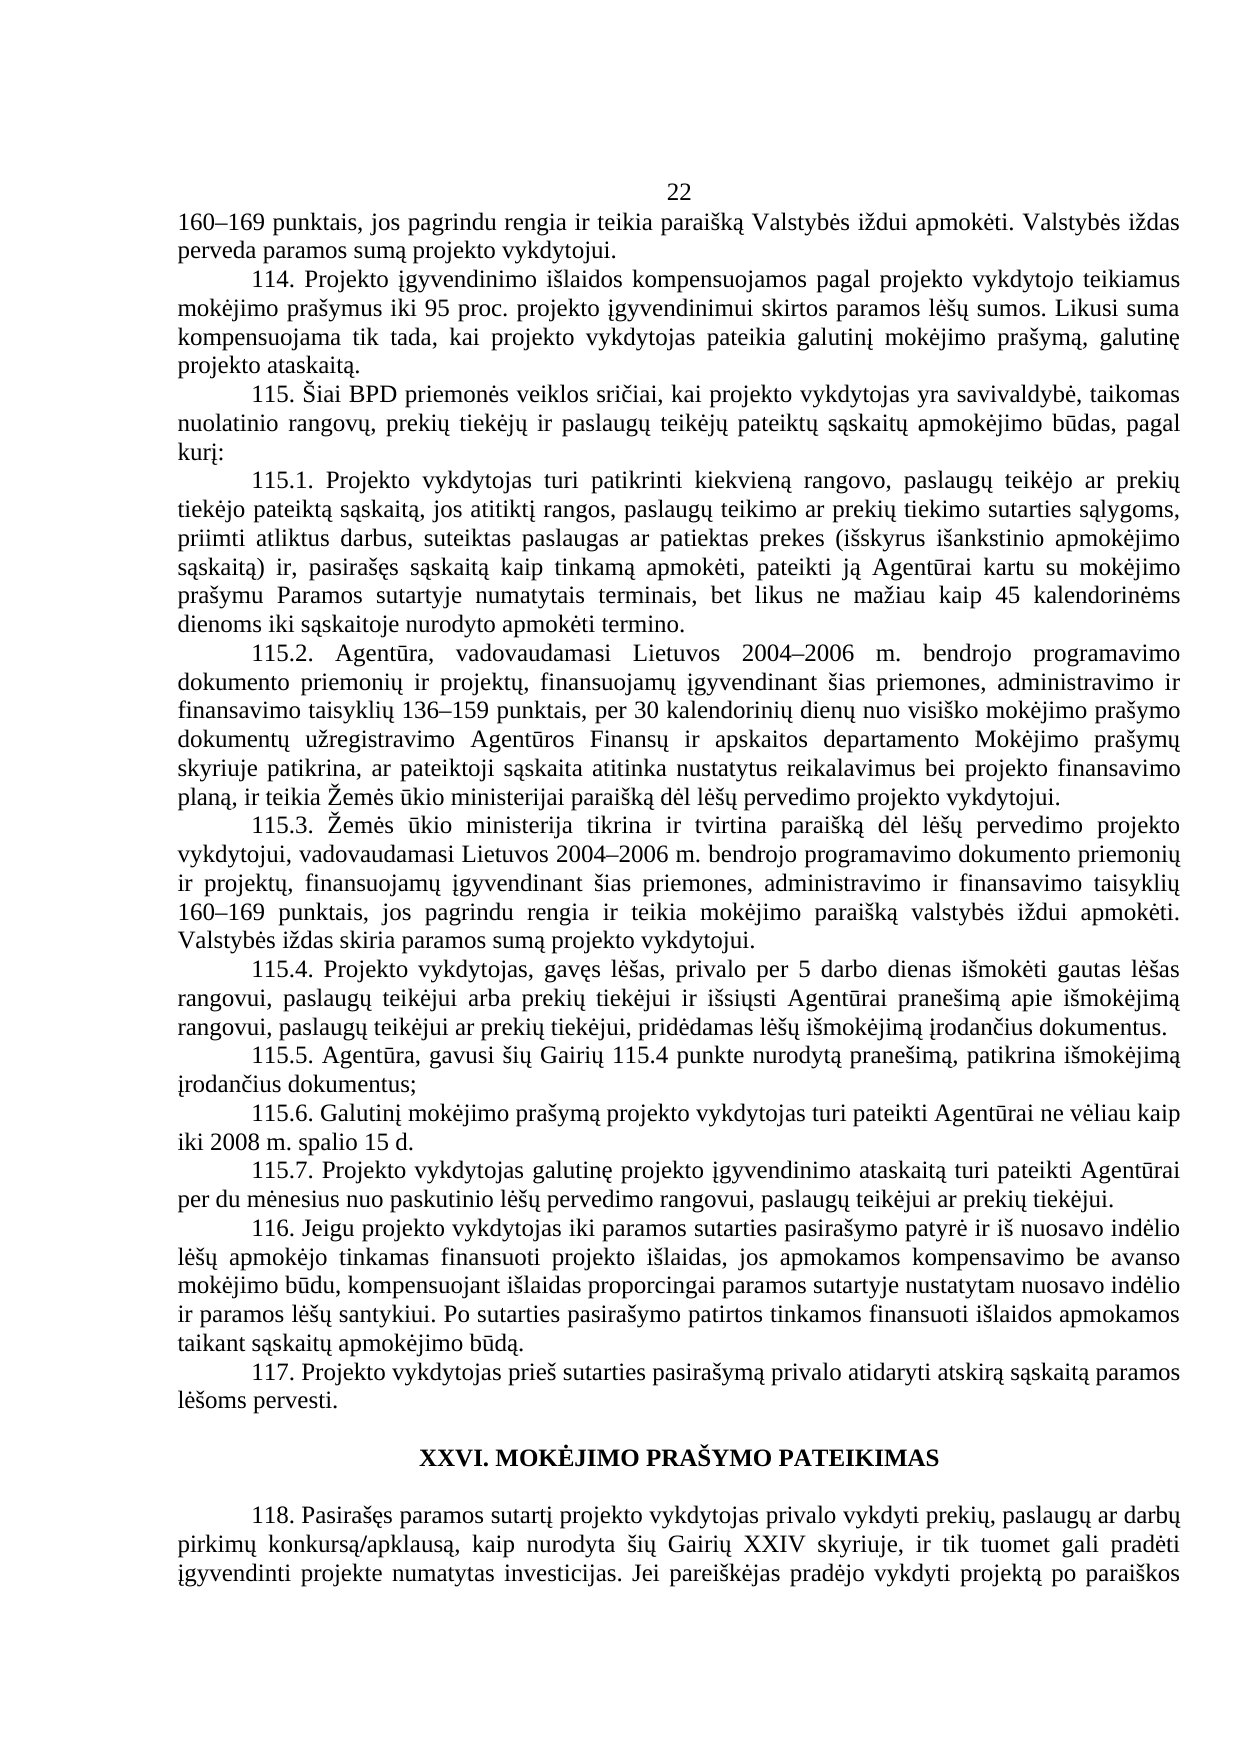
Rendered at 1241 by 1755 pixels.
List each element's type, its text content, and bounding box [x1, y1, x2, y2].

text 115.6. Galutinį mokėjimo prašymą projekto vykdytojas turi pateikti Agentūrai ne vėliau kaip iki 2008 m. spalio 15 d. [177, 1098, 1181, 1155]
text 115.1. Projekto vykdytojas turi patikrinti kiekvieną rangovo, paslaugų teikėjo ar prekių tiekėjo pateiktą sąskaitą, jos atitiktį rangos, paslaugų teikimo ar prekių tiekimo sutarties sąlygoms, priimti atliktus darbus, suteiktas paslaugas ar patiektas prekes (išskyrus išankstinio apmokėjimo sąskaitą) ir, pasirašęs sąskaitą kaip tinkamą apmokėti, pateikti ją Agentūrai kartu su mokėjimo prašymu Paramos sutartyje numatytais terminais, bet likus ne mažiau kaip 45 kalendorinėms dienoms iki sąskaitoje nurodyto apmokėti termino. [177, 465, 1181, 638]
text 118. Pasirašęs paramos sutartį projekto vykdytojas privalo vykdyti prekių, paslaugų ar darbų pirkimų konkursą/apklausą, kaip nurodyta šių Gairių XXIV skyriuje, ir tik tuomet gali pradėti įgyvendinti projekte numatytas investicijas. Jei pareiškėjas pradėjo vykdyti projektą po paraiškos [177, 1500, 1181, 1587]
text 117. Projekto vykdytojas prieš sutarties pasirašymą privalo atidaryti atskirą sąskaitą paramos lėšoms pervesti. [177, 1357, 1181, 1414]
text 115.5. Agentūra, gavusi šių Gairių 115.4 punkte nurodytą pranešimą, patikrina išmokėjimą įrodančius dokumentus; [177, 1040, 1181, 1098]
text 115.2. Agentūra, vadovaudamasi Lietuvos 2004–2006 m. bendrojo programavimo dokumento priemonių ir projektų, finansuojamų įgyvendinant šias priemones, administravimo ir finansavimo taisyklių 136–159 punktais, per 30 kalendorinių dienų nuo visiško mokėjimo prašymo dokumentų užregistravimo Agentūros Finansų ir apskaitos departamento Mokėjimo prašymų skyriuje patikrina, ar pateiktoji sąskaita atitinka nustatytus reikalavimus bei projekto finansavimo planą, ir teikia Žemės ūkio ministerijai paraišką dėl lėšų pervedimo projekto vykdytojui. [177, 638, 1181, 810]
text 116. Jeigu projekto vykdytojas iki paramos sutarties pasirašymo patyrė ir iš nuosavo indėlio lėšų apmokėjo tinkamas finansuoti projekto išlaidas, jos apmokamos kompensavimo be avanso mokėjimo būdu, kompensuojant išlaidas proporcingai paramos sutartyje nustatytam nuosavo indėlio ir paramos lėšų santykiui. Po sutarties pasirašymo patirtos tinkamos finansuoti išlaidos apmokamos taikant sąskaitų apmokėjimo būdą. [177, 1213, 1181, 1357]
text 115.4. Projekto vykdytojas, gavęs lėšas, privalo per 5 darbo dienas išmokėti gautas lėšas rangovui, paslaugų teikėjui arba prekių tiekėjui ir išsiųsti Agentūrai pranešimą apie išmokėjimą rangovui, paslaugų teikėjui ar prekių tiekėjui, pridėdamas lėšų išmokėjimą įrodančius dokumentus. [177, 954, 1181, 1040]
text 115.3. Žemės ūkio ministerija tikrina ir tvirtina paraišką dėl lėšų pervedimo projekto vykdytojui, vadovaudamasi Lietuvos 2004–2006 m. bendrojo programavimo dokumento priemonių ir projektų, finansuojamų įgyvendinant šias priemones, administravimo ir finansavimo taisyklių 160–169 punktais, jos pagrindu rengia ir teikia mokėjimo paraišką valstybės iždui apmokėti. Valstybės iždas skiria paramos sumą projekto vykdytojui. [177, 810, 1181, 954]
text 115. Šiai BPD priemonės veiklos sričiai, kai projekto vykdytojas yra savivaldybė, taikomas nuolatinio rangovų, prekių tiekėjų ir paslaugų teikėjų pateiktų sąskaitų apmokėjimo būdas, pagal kurį: [177, 379, 1181, 465]
text 160–169 punktais, jos pagrindu rengia ir teikia paraišką Valstybės iždui apmokėti. Valstybės iždas perveda paramos sumą projekto vykdytojui. [177, 207, 1181, 264]
text 114. Projekto įgyvendinimo išlaidos kompensuojamos pagal projekto vykdytojo teikiamus mokėjimo prašymus iki 95 proc. projekto įgyvendinimui skirtos paramos lėšų sumos. Likusi suma kompensuojama tik tada, kai projekto vykdytojas pateikia galutinį mokėjimo prašymą, galutinę projekto ataskaitą. [177, 264, 1181, 379]
text XXVI. MOKĖJIMO PRAŠYMO PATEIKIMAS [177, 1443, 1181, 1472]
text 115.7. Projekto vykdytojas galutinę projekto įgyvendinimo ataskaitą turi pateikti Agentūrai per du mėnesius nuo paskutinio lėšų pervedimo rangovui, paslaugų teikėjui ar prekių tiekėjui. [177, 1155, 1181, 1213]
